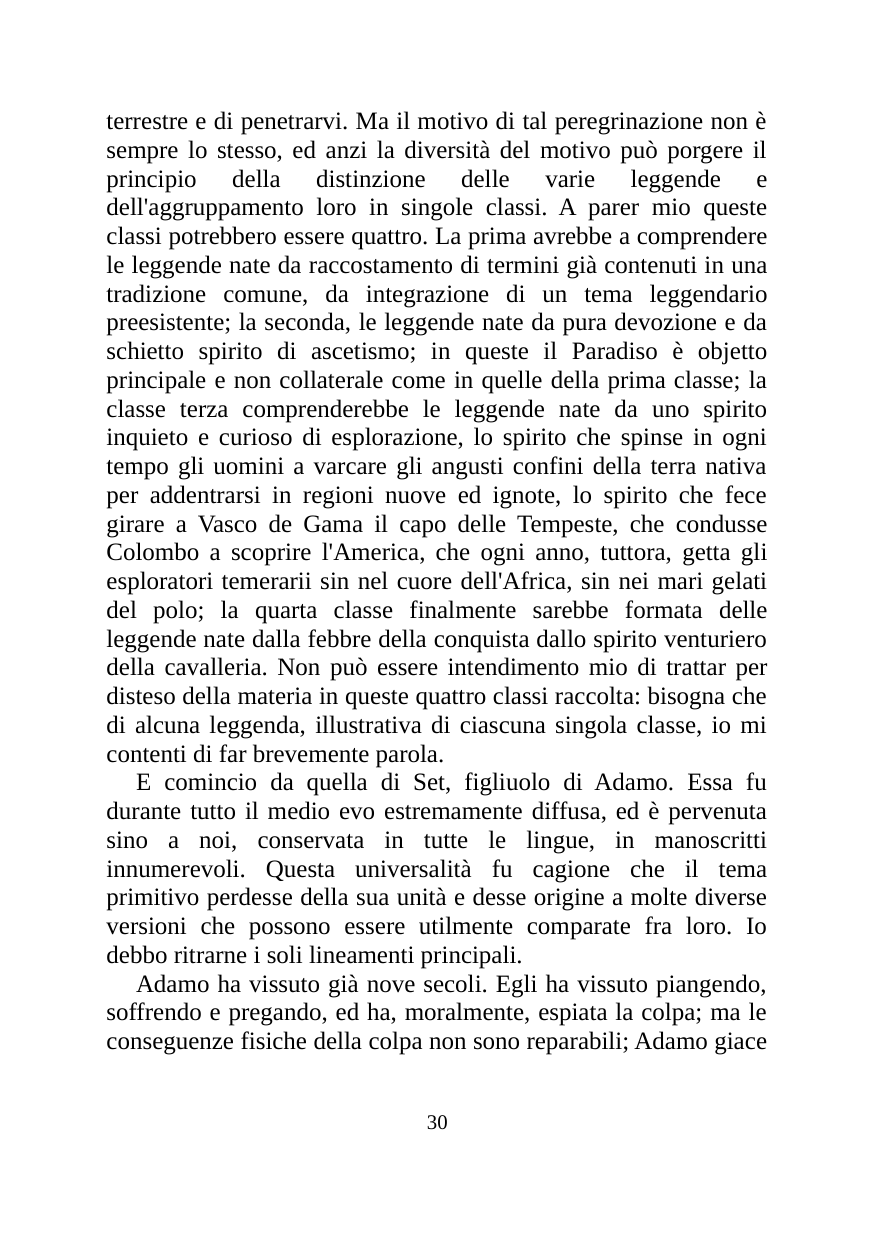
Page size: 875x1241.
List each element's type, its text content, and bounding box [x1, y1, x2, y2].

text terrestre e di penetrarvi. Ma il motivo di tal peregrinazione non è sempre lo stesso, ed anzi la diversità del motivo può porgere il principio della distinzione delle varie leggende e dell'aggruppamento loro in singole classi. A parer mio queste classi potrebbero essere quattro. La prima avrebbe a comprendere le leggende nate da raccostamento di termini già contenuti in una tradizione comune, da integrazione di un tema leggendario preesistente; la seconda, le leggende nate da pura devozione e da schietto spirito di ascetismo; in queste il Paradiso è objetto principale e non collaterale come in quelle della prima classe; la classe terza comprenderebbe le leggende nate da uno spirito inquieto e curioso di esplorazione, lo spirito che spinse in ogni tempo gli uomini a varcare gli angusti confini della terra nativa per addentrarsi in regioni nuove ed ignote, lo spirito che fece girare a Vasco de Gama il capo delle Tempeste, che condusse Colombo a scoprire l'America, che ogni anno, tuttora, getta gli esploratori temerarii sin nel cuore dell'Africa, sin nei mari gelati del polo; la quarta classe finalmente sarebbe formata delle leggende nate dalla febbre della conquista dallo spirito venturiero della cavalleria. Non può essere intendimento mio di trattar per disteso della materia in queste quattro classi raccolta: bisogna che di alcuna leggenda, illustrativa di ciascuna singola classe, io mi contenti di far brevemente parola. [106, 106, 768, 767]
text Adamo ha vissuto già nove secoli. Egli ha vissuto piangendo, soffrendo e pregando, ed ha, moralmente, espiata la colpa; ma le conseguenze fisiche della colpa non sono reparabili; Adamo giace [106, 969, 768, 1055]
text E comincio da quella di Set, figliuolo di Adamo. Essa fu durante tutto il medio evo estremamente diffusa, ed è pervenuta sino a noi, conservata in tutte le lingue, in manoscritti innumerevoli. Questa universalità fu cagione che il tema primitivo perdesse della sua unità e desse origine a molte diverse versioni che possono essere utilmente comparate fra loro. Io debbo ritrarne i soli lineamenti principali. [106, 767, 768, 969]
